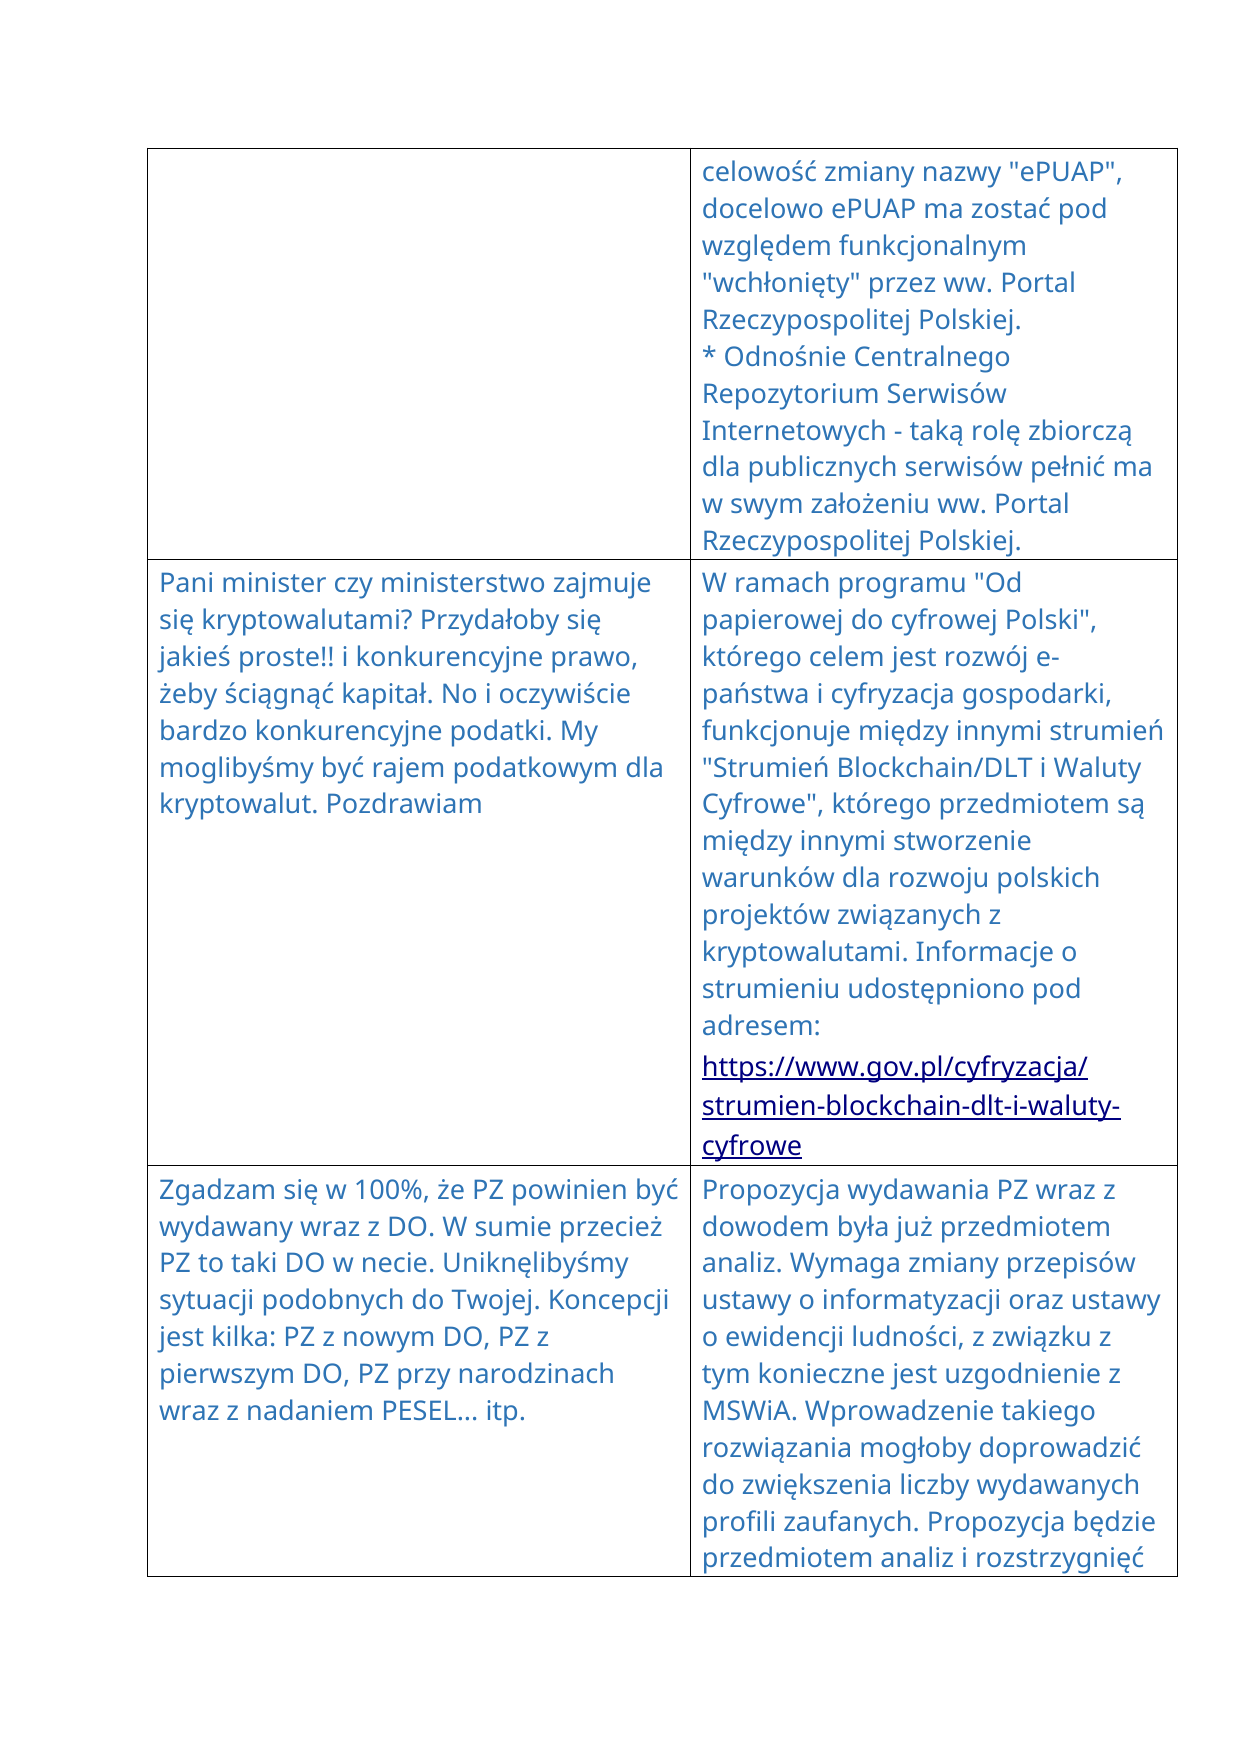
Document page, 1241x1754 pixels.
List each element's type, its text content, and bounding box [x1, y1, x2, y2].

table_cell Zgadzam się w 100%, że PZ powinien być wydawany wraz z DO. W sumie przecież PZ to taki DO w necie. Uniknęlibyśmy sytuacji podobnych do Twojej. Koncepcji jest kilka: PZ z nowym DO, PZ z pierwszym DO, PZ przy narodzinach wraz z nadaniem PESEL... itp. [148, 1166, 690, 1576]
table_cell W ramach programu "Od papierowej do cyfrowej Polski", którego celem jest rozwój e-państwa i cyfryzacja gospodarki, funkcjonuje między innymi strumień "Strumień Blockchain/DLT i Waluty Cyfrowe", którego przedmiotem są między innymi stworzenie warunków dla rozwoju polskich projektów związanych z kryptowalutami. Informacje o strumieniu udostępniono pod adresem: https://www.gov.pl/cyfryzacja/strumien-blockchain-dlt-i-waluty-cyfrowe [691, 560, 1177, 1165]
table_cell Pani minister czy ministerstwo zajmuje się kryptowalutami? Przydałoby się jakieś proste!! i konkurencyjne prawo, żeby ściągnąć kapitał. No i oczywiście bardzo konkurencyjne podatki. My moglibyśmy być rajem podatkowym dla kryptowalut. Pozdrawiam [148, 560, 690, 1165]
table_cell Propozycja wydawania PZ wraz z dowodem była już przedmiotem analiz. Wymaga zmiany przepisów ustawy o informatyzacji oraz ustawy o ewidencji ludności, z związku z tym konieczne jest uzgodnienie z MSWiA. Wprowadzenie takiego rozwiązania mogłoby doprowadzić do zwiększenia liczby wydawanych profili zaufanych. Propozycja będzie przedmiotem analiz i rozstrzygnięć [691, 1166, 1177, 1576]
table_cell [148, 149, 690, 558]
table_cell celowość zmiany nazwy "ePUAP", docelowo ePUAP ma zostać pod względem funkcjonalnym "wchłonięty" przez ww. Portal Rzeczypospolitej Polskiej. * Odnośnie Centralnego Repozytorium Serwisów Internetowych - taką rolę zbiorczą dla publicznych serwisów pełnić ma w swym założeniu ww. Portal Rzeczypospolitej Polskiej. [691, 149, 1177, 558]
